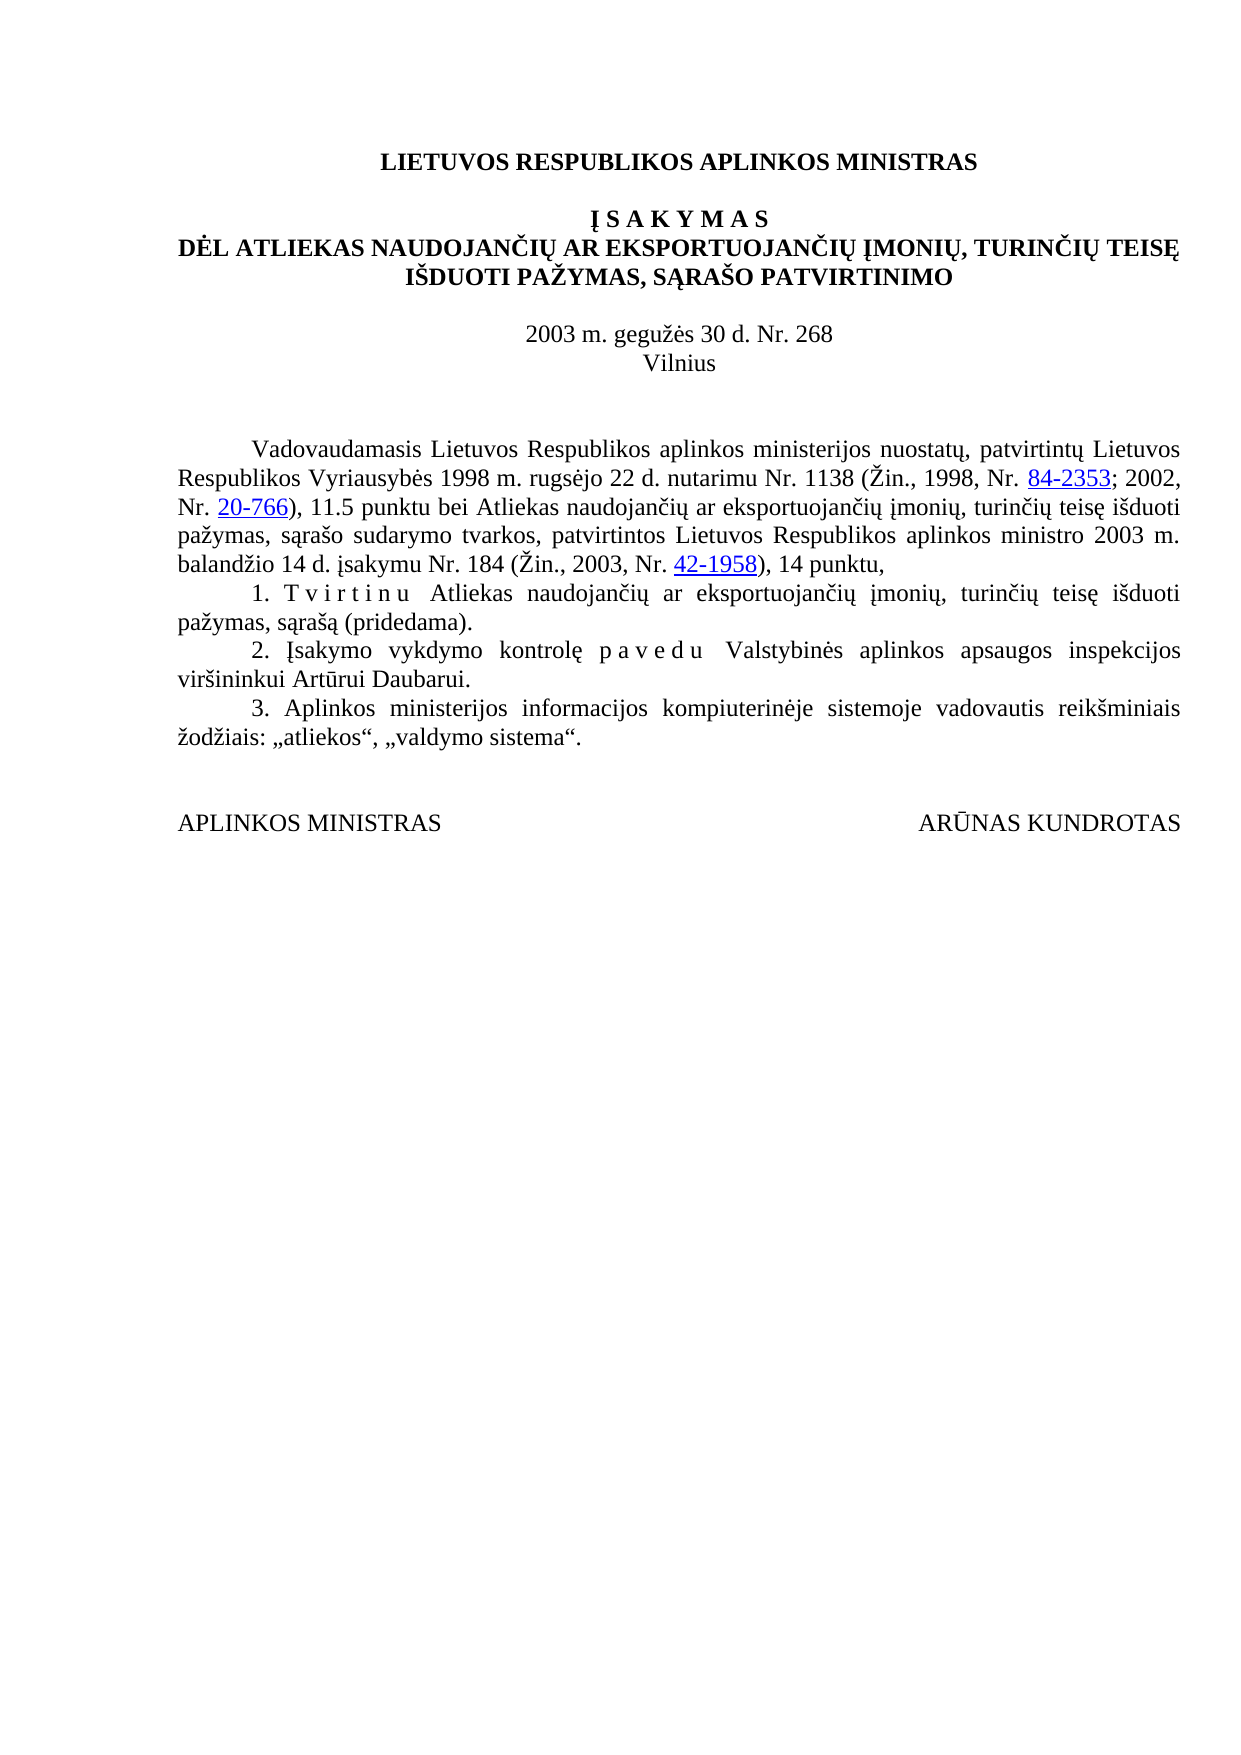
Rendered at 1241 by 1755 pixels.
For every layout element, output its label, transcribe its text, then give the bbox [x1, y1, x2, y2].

text LIETUVOS RESPUBLIKOS APLINKOS MINISTRAS [177, 147, 1181, 176]
text Į S A K Y M A S [177, 204, 1181, 233]
text DĖL ATLIEKAS NAUDOJANČIŲ AR EKSPORTUOJANČIŲ ĮMONIŲ, TURINČIŲ TEISĘ IŠDUOTI PAŽYMAS, SĄRAŠO PATVIRTINIMO [177, 233, 1181, 291]
text Vadovaudamasis Lietuvos Respublikos aplinkos ministerijos nuostatų, patvirtintų Lietuvos Respublikos Vyriausybės 1998 m. rugsėjo 22 d. nutarimu Nr. 1138 (Žin., 1998, Nr. 84-2353; 2002, Nr. 20-766), 11.5 punktu bei Atliekas naudojančių ar eksportuojančių įmonių, turinčių teisę išduoti pažymas, sąrašo sudarymo tvarkos, patvirtintos Lietuvos Respublikos aplinkos ministro 2003 m. balandžio 14 d. įsakymu Nr. 184 (Žin., 2003, Nr. 42-1958), 14 punktu, [177, 434, 1181, 578]
text 2. Įsakymo vykdymo kontrolę pavedu Valstybinės aplinkos apsaugos inspekcijos viršininkui Artūrui Daubarui. [177, 636, 1181, 693]
text 2003 m. gegužės 30 d. Nr. 268 [177, 319, 1181, 348]
text 1. Tvirtinu Atliekas naudojančių ar eksportuojančių įmonių, turinčių teisę išduoti pažymas, sąrašą (pridedama). [177, 578, 1181, 636]
text 3. Aplinkos ministerijos informacijos kompiuterinėje sistemoje vadovautis reikšminiais žodžiais: „atliekos“, „valdymo sistema“. [177, 693, 1181, 751]
text APLINKOS MINISTRAS ARŪNAS KUNDROTAS [177, 808, 1181, 837]
text Vilnius [177, 348, 1181, 377]
